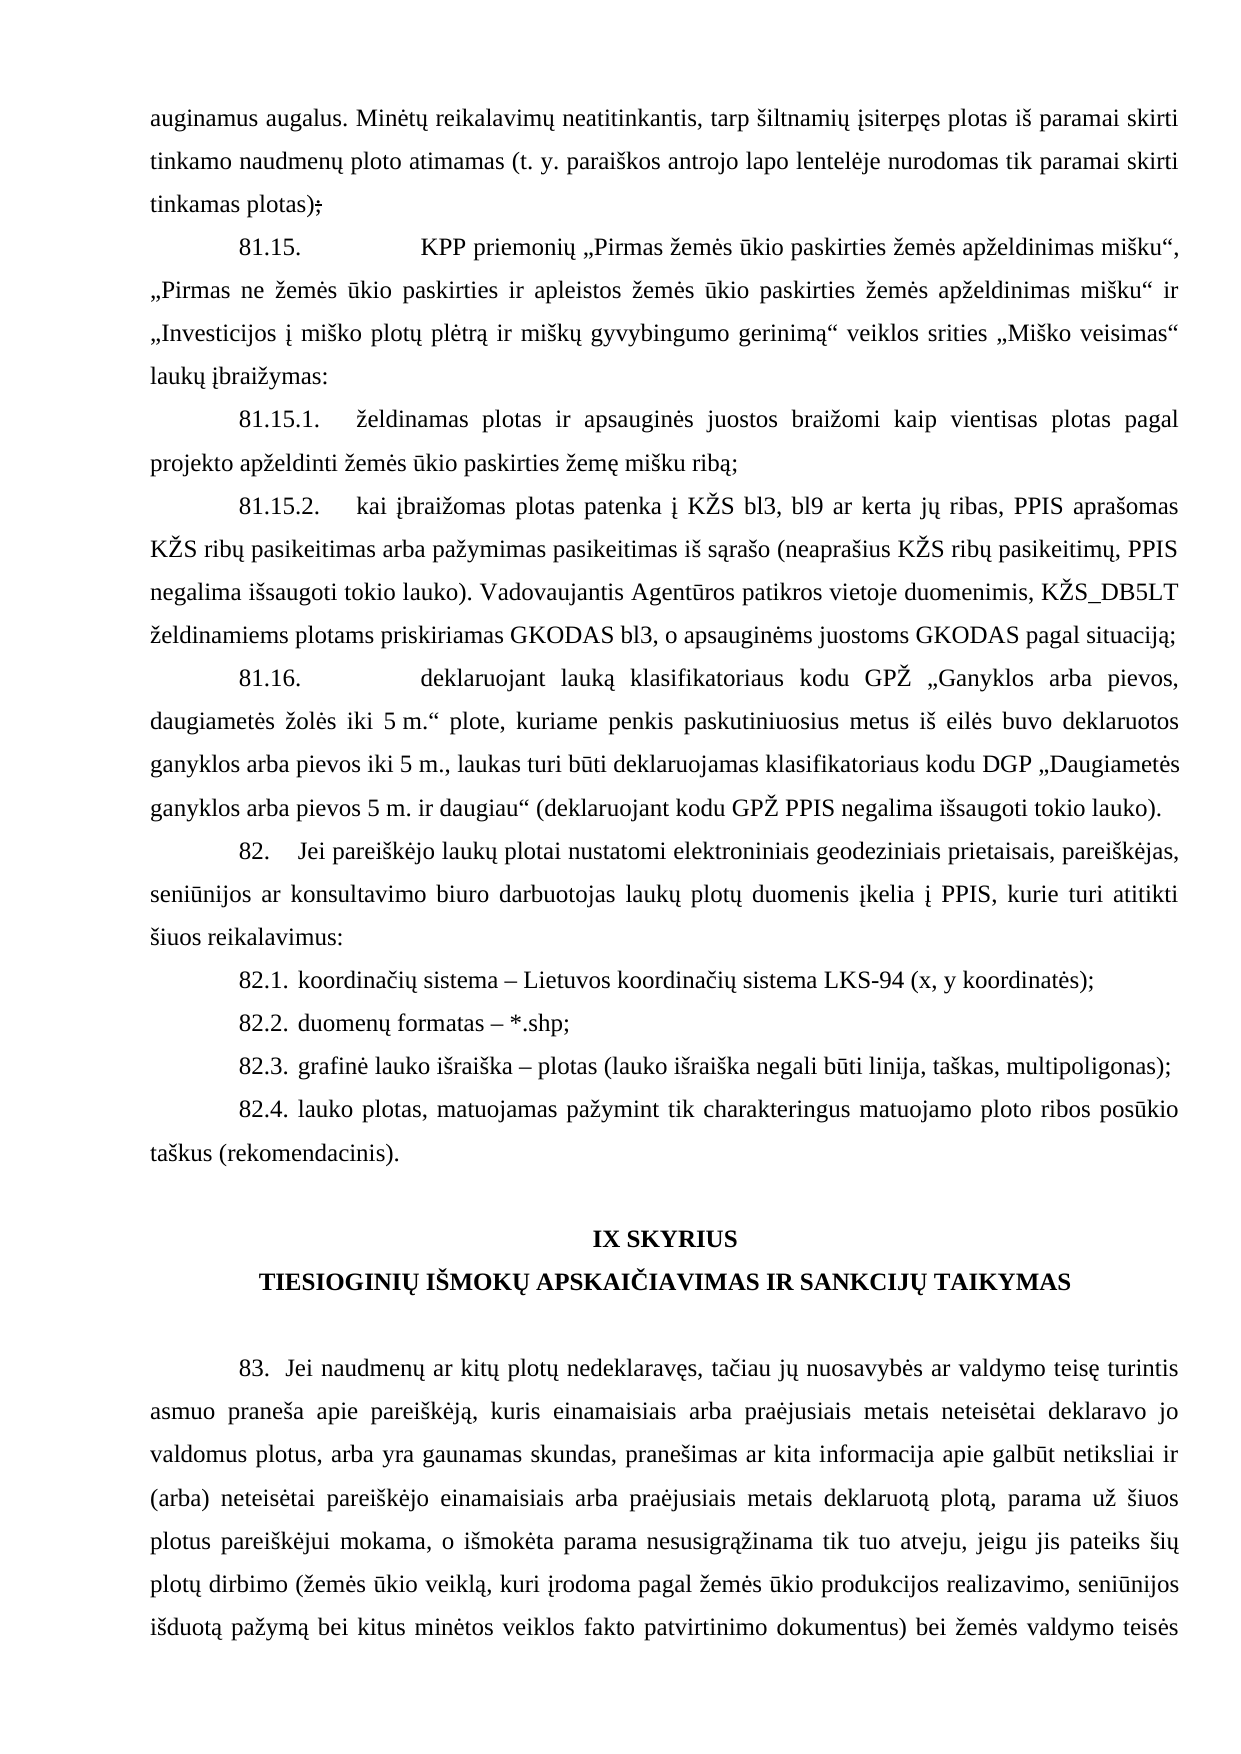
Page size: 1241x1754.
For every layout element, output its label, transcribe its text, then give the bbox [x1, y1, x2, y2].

text 81.15. KPP priemonių „Pirmas žemės ūkio paskirties žemės apželdinimas mišku“, „Pirmas ne žemės ūkio paskirties ir apleistos žemės ūkio paskirties žemės apželdinimas mišku“ ir „Investicijos į miško plotų plėtrą ir miškų gyvybingumo gerinimą“ veiklos srities „Miško veisimas“ laukų įbraižymas: [150, 232, 1180, 390]
text IX SKYRIUS [150, 1224, 1180, 1253]
text auginamus augalus. Minėtų reikalavimų neatitinkantis, tarp šiltnamių įsiterpęs plotas iš paramai skirti tinkamo naudmenų ploto atimamas (t. y. paraiškos antrojo lapo lentelėje nurodomas tik paramai skirti tinkamas plotas); [150, 103, 1180, 218]
text 82.3. grafinė lauko išraiška – plotas (lauko išraiška negali būti linija, taškas, multipoligonas); [150, 1051, 1180, 1080]
text 83. Jei naudmenų ar kitų plotų nedeklaravęs, tačiau jų nuosavybės ar valdymo teisę turintis asmuo praneša apie pareiškėją, kuris einamaisiais arba praėjusiais metais neteisėtai deklaravo jo valdomus plotus, arba yra gaunamas skundas, pranešimas ar kita informacija apie galbūt netiksliai ir (arba) neteisėtai pareiškėjo einamaisiais arba praėjusiais metais deklaruotą plotą, parama už šiuos plotus pareiškėjui mokama, o išmokėta parama nesusigrąžinama tik tuo atveju, jeigu jis pateiks šių plotų dirbimo (žemės ūkio veiklą, kuri įrodoma pagal žemės ūkio produkcijos realizavimo, seniūnijos išduotą pažymą bei kitus minėtos veiklos fakto patvirtinimo dokumentus) bei žemės valdymo teisės [150, 1353, 1180, 1641]
text 82.2. duomenų formatas – *.shp; [150, 1008, 1180, 1037]
text 82. Jei pareiškėjo laukų plotai nustatomi elektroniniais geodeziniais prietaisais, pareiškėjas, seniūnijos ar konsultavimo biuro darbuotojas laukų plotų duomenis įkelia į PPIS, kurie turi atitikti šiuos reikalavimus: [150, 836, 1180, 951]
text 81.16. deklaruojant lauką klasifikatoriaus kodu GPŽ „Ganyklos arba pievos, daugiametės žolės iki 5 m.“ plote, kuriame penkis paskutiniuosius metus iš eilės buvo deklaruotos ganyklos arba pievos iki 5 m., laukas turi būti deklaruojamas klasifikatoriaus kodu DGP „Daugiametės ganyklos arba pievos 5 m. ir daugiau“ (deklaruojant kodu GPŽ PPIS negalima išsaugoti tokio lauko). [150, 663, 1180, 821]
text TIESIOGINIŲ IŠMOKŲ APSKAIČIAVIMAS IR SANKCIJŲ TAIKYMAS [150, 1267, 1180, 1296]
text 82.4. lauko plotas, matuojamas pažymint tik charakteringus matuojamo ploto ribos posūkio taškus (rekomendacinis). [150, 1094, 1180, 1166]
text 81.15.2. kai įbraižomas plotas patenka į KŽS bl3, bl9 ar kerta jų ribas, PPIS aprašomas KŽS ribų pasikeitimas arba pažymimas pasikeitimas iš sąrašo (neaprašius KŽS ribų pasikeitimų, PPIS negalima išsaugoti tokio lauko). Vadovaujantis Agentūros patikros vietoje duomenimis, KŽS_DB5LT želdinamiems plotams priskiriamas GKODAS bl3, o apsauginėms juostoms GKODAS pagal situaciją; [150, 491, 1180, 649]
text 81.15.1. želdinamas plotas ir apsauginės juostos braižomi kaip vientisas plotas pagal projekto apželdinti žemės ūkio paskirties žemę mišku ribą; [150, 404, 1180, 476]
text 82.1. koordinačių sistema – Lietuvos koordinačių sistema LKS-94 (x, y koordinatės); [150, 965, 1180, 994]
